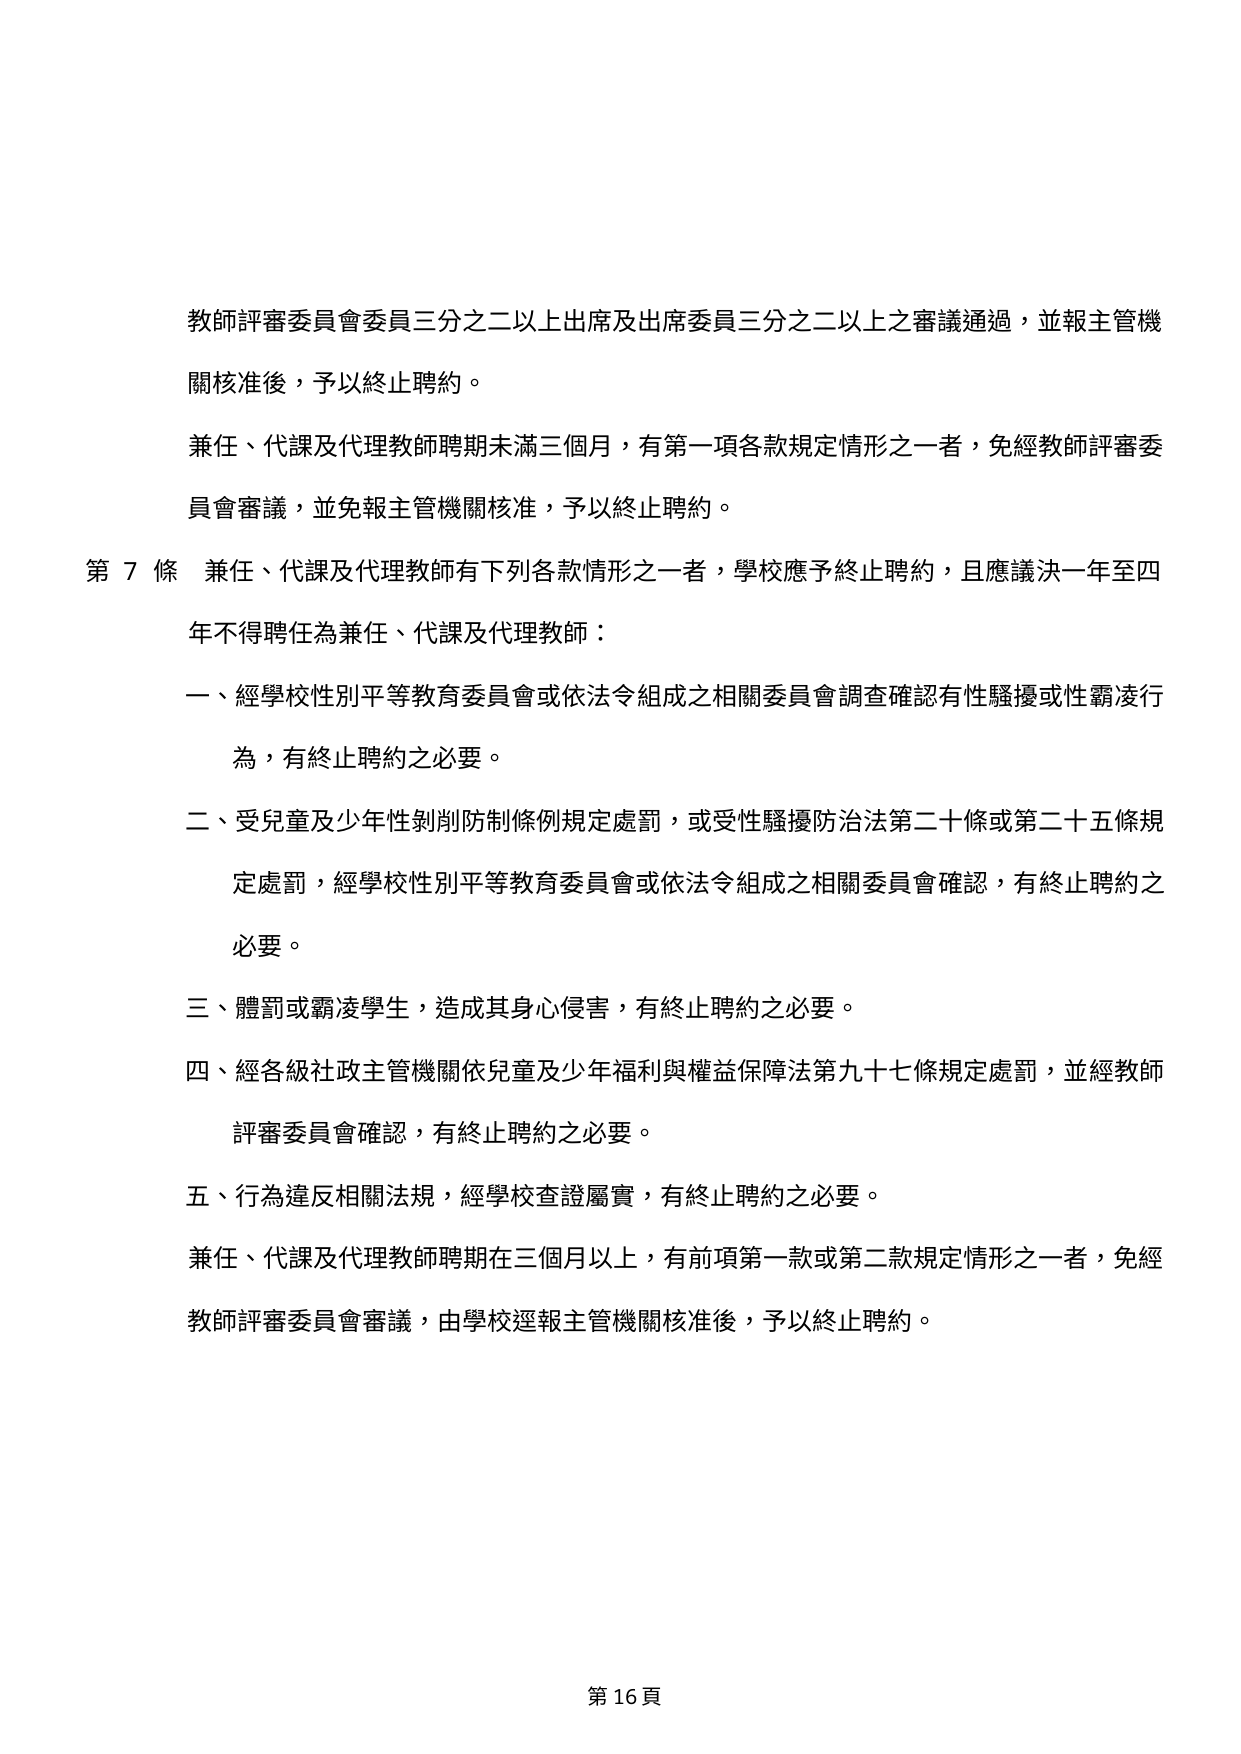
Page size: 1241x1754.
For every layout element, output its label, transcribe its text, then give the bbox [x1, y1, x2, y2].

text 五、行為違反相關法規，經學校查證屬實，有終止聘約之必要。 [185, 1152, 1165, 1215]
text 三、體罰或霸凌學生，造成其身心侵害，有終止聘約之必要。 [185, 965, 1165, 1027]
text 教師評審委員會委員三分之二以上出席及出席委員三分之二以上之審議通過，並報主管機關核准後，予以終止聘約。 [188, 277, 1165, 402]
text 兼任、代課及代理教師聘期未滿三個月，有第一項各款規定情形之一者，免經教師評審委員會審議，並免報主管機關核准，予以終止聘約。 [188, 402, 1165, 527]
text 二、受兒童及少年性剝削防制條例規定處罰，或受性騷擾防治法第二十條或第二十五條規定處罰，經學校性別平等教育委員會或依法令組成之相關委員會確認，有終止聘約之必要。 [185, 777, 1165, 965]
text 一、經學校性別平等教育委員會或依法令組成之相關委員會調查確認有性騷擾或性霸凌行為，有終止聘約之必要。 [185, 652, 1165, 777]
text 第 7 條 兼任、代課及代理教師有下列各款情形之一者，學校應予終止聘約，且應議決一年至四年不得聘任為兼任、代課及代理教師： [85, 527, 1165, 652]
text 兼任、代課及代理教師聘期在三個月以上，有前項第一款或第二款規定情形之一者，免經教師評審委員會審議，由學校逕報主管機關核准後，予以終止聘約。 [188, 1215, 1165, 1340]
text 四、經各級社政主管機關依兒童及少年福利與權益保障法第九十七條規定處罰，並經教師評審委員會確認，有終止聘約之必要。 [185, 1027, 1165, 1152]
